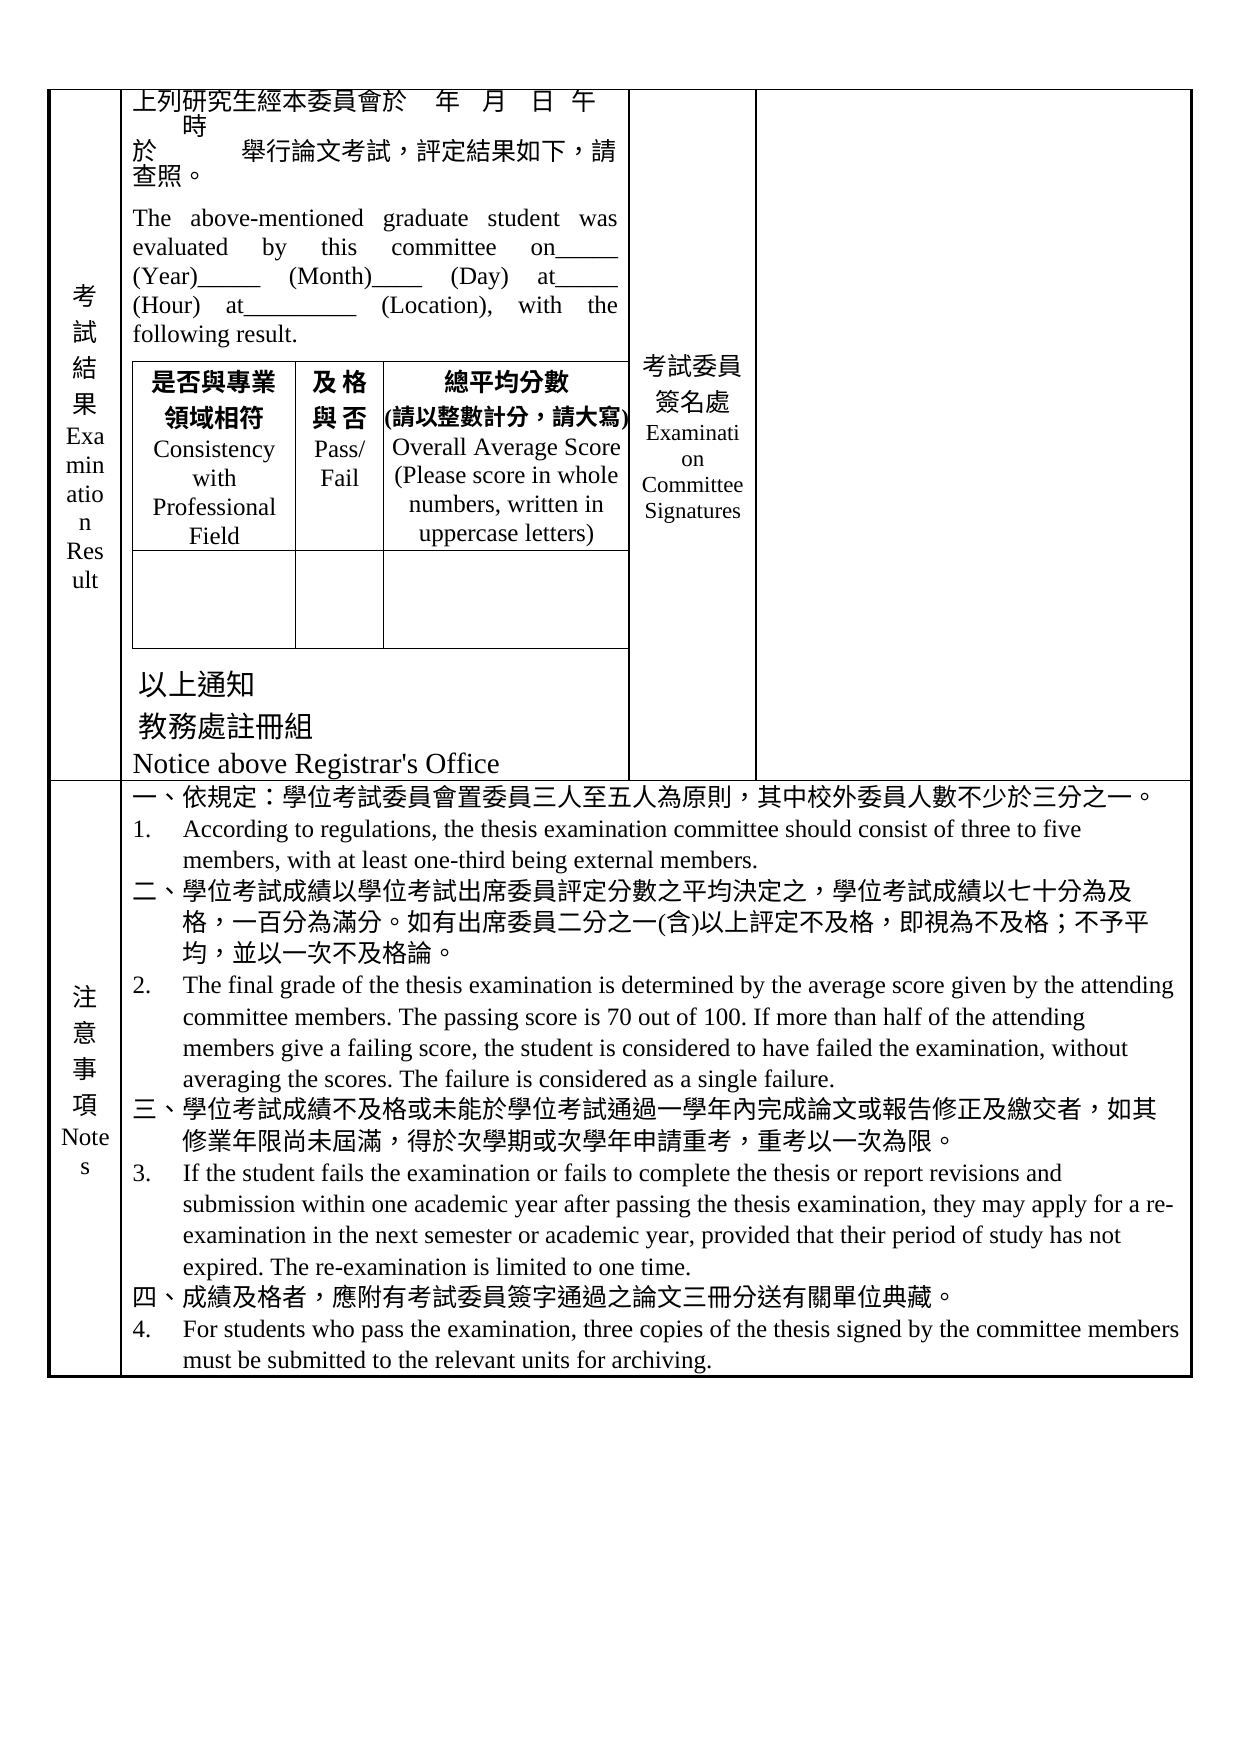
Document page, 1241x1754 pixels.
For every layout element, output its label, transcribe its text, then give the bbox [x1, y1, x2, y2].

table_cell 考試委員 簽名處 Examination Committee Signatures [630, 90, 755, 780]
table_header 是否與專業領域相符 Consistency with Professional Field [133, 362, 295, 549]
table_header 總平均分數 (請以整數計分，請大寫) Overall Average Score (Please score in whole numbers, written in uppercase letters) [384, 362, 628, 549]
table_cell [296, 551, 383, 648]
table_cell [133, 551, 295, 648]
table_cell 上列研究生經本委員會於 年 月 日 午 時 於 舉行論文考試，評定結果如下，請 查照。 The above-mentioned graduate student was evaluated by this committee on_____ (Year)_____ (Month)____ (Day) at_____ (Hour) at_________ (Location), with the following result. 以上通知 教務處註冊組 Notice above Registrar's Office [122, 90, 628, 780]
table_cell 考試結果 Examination Result [51, 90, 120, 780]
table_header 及 格 與 否 Pass/Fail [296, 362, 383, 549]
table_cell [757, 90, 1190, 780]
table_cell 注意事項 Notes [51, 781, 120, 1375]
table_cell 依規定：學位考試委員會置委員三人至五人為原則，其中校外委員人數不少於三分之一。 According to regulations, the thesis examination committee should consist of three to five members, with at least one-third being external members. 學位考試成績以學位考試出席委員評定分數之平均決定之，學位考試成績以七十分為及格，一百分為滿分。如有出席委員二分之一(含)以上評定不及格，即視為不及格；不予平均，並以一次不及格論。 The final grade of the thesis examination is determined by the average score given by the attending committee members. The passing score is 70 out of 100. If more than half of the attending members give a failing score, the student is considered to have failed the examination, without averaging the scores. The failure is considered as a single failure. 學位考試成績不及格或未能於學位考試通過一學年內完成論文或報告修正及繳交者，如其修業年限尚未屆滿，得於次學期或次學年申請重考，重考以一次為限。 If the student fails the examination or fails to complete the thesis or report revisions and submission within one academic year after passing the thesis examination, they may apply for a re-examination in the next semester or academic year, provided that their period of study has not expired. The re-examination is limited to one time. 成績及格者，應附有考試委員簽字通過之論文三冊分送有關單位典藏。 For students who pass the examination, three copies of the thesis signed by the committee members must be submitted to the relevant units for archiving. [122, 781, 1190, 1375]
table_cell [384, 551, 628, 648]
